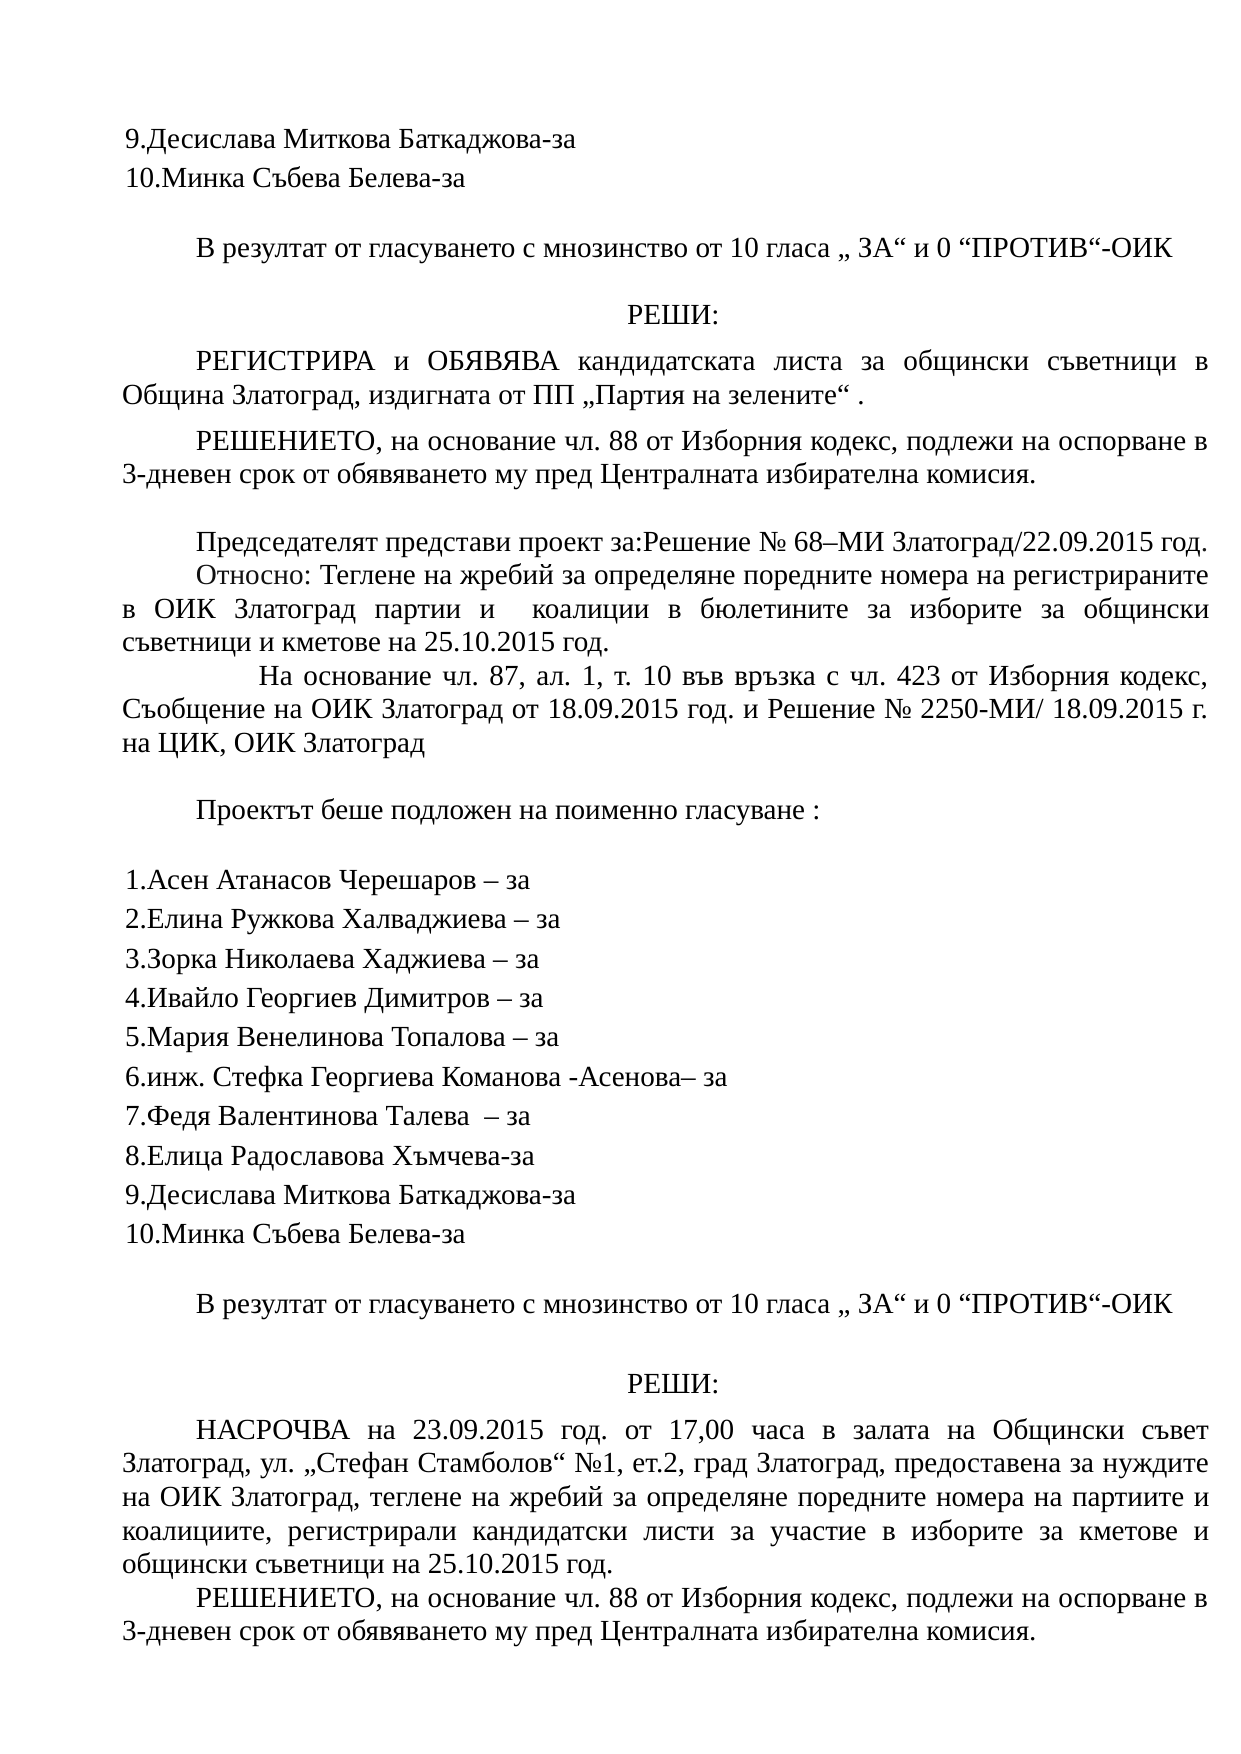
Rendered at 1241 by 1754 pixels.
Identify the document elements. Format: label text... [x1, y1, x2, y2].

table_cell Десислава Миткова Баткаджова-за [122, 1174, 1199, 1213]
text Проектът беше подложен на поименно гласуване : [122, 792, 1210, 826]
text НАСРОЧВА на 23.09.2015 год. от 17,00 часа в залата на Общински съвет Златоград, ул. „Стефан Стамболов“ №1, ет.2, град Златоград, предоставена за нуждите на ОИК Златоград, теглене на жребий за определяне поредните номера на партиите и коалициите, регистрирали кандидатски листи за участие в изборите за кметове и общински съветници на 25.10.2015 год. [122, 1412, 1210, 1580]
table_cell Ивайло Георгиев Димитров – за [122, 977, 1199, 1017]
text РЕШИ: [122, 1366, 1210, 1399]
text Относно: Теглене на жребий за определяне поредните номера на регистрираните в ОИК Златоград партии и коалиции в бюлетините за изборите за общински съветници и кметове на 25.10.2015 год. [122, 557, 1210, 658]
table_cell инж. Стефка Георгиева Команова -Асенова– за [122, 1056, 1199, 1095]
text РЕШИ: [122, 297, 1210, 331]
table_cell Минка Събева Белева-за [122, 1214, 1199, 1253]
table_cell Минка Събева Белева-за [122, 158, 1199, 197]
table_cell Десислава Миткова Баткаджова-за [122, 118, 1199, 157]
table_cell Мария Венелинова Топалова – за [122, 1017, 1199, 1056]
table_header Асен Атанасов Черешаров – за [122, 859, 1199, 898]
text Председателят представи проект за:Решение № 68–МИ Златоград/22.09.2015 год. [122, 524, 1210, 557]
table_cell Федя Валентинова Талева – за [122, 1095, 1199, 1135]
table_cell Елина Ружкова Халваджиева – за [122, 899, 1199, 938]
text На основание чл. 87, ал. 1, т. 10 във връзка с чл. 423 от Изборния кодекс, Съобщение на ОИК Златоград от 18.09.2015 год. и Решение № 2250-МИ/ 18.09.2015 г. на ЦИК, ОИК Златоград [122, 658, 1210, 758]
text РЕШЕНИEТО, на основание чл. 88 от Изборния кодекс, подлежи на оспорване в 3-дневен срок от обявяването му пред Централната избирателна комисия. [122, 423, 1210, 490]
text В резултат от гласуването с мнозинство от 10 гласа „ ЗА“ и 0 “ПРОТИВ“-ОИК [122, 1286, 1210, 1320]
table_cell Елица Радославова Хъмчева-за [122, 1135, 1199, 1174]
text В резултат от гласуването с мнозинство от 10 гласа „ ЗА“ и 0 “ПРОТИВ“-ОИК [122, 230, 1210, 264]
text РЕГИСТРИРА и ОБЯВЯВА кандидатската листа за общински съветници в Община Златоград, издигната от ПП „Партия на зелените“ . [122, 343, 1210, 411]
table_cell Зорка Николаева Хаджиева – за [122, 938, 1199, 977]
text РЕШЕНИEТО, на основание чл. 88 от Изборния кодекс, подлежи на оспорване в 3-дневен срок от обявяването му пред Централната избирателна комисия. [122, 1580, 1210, 1647]
